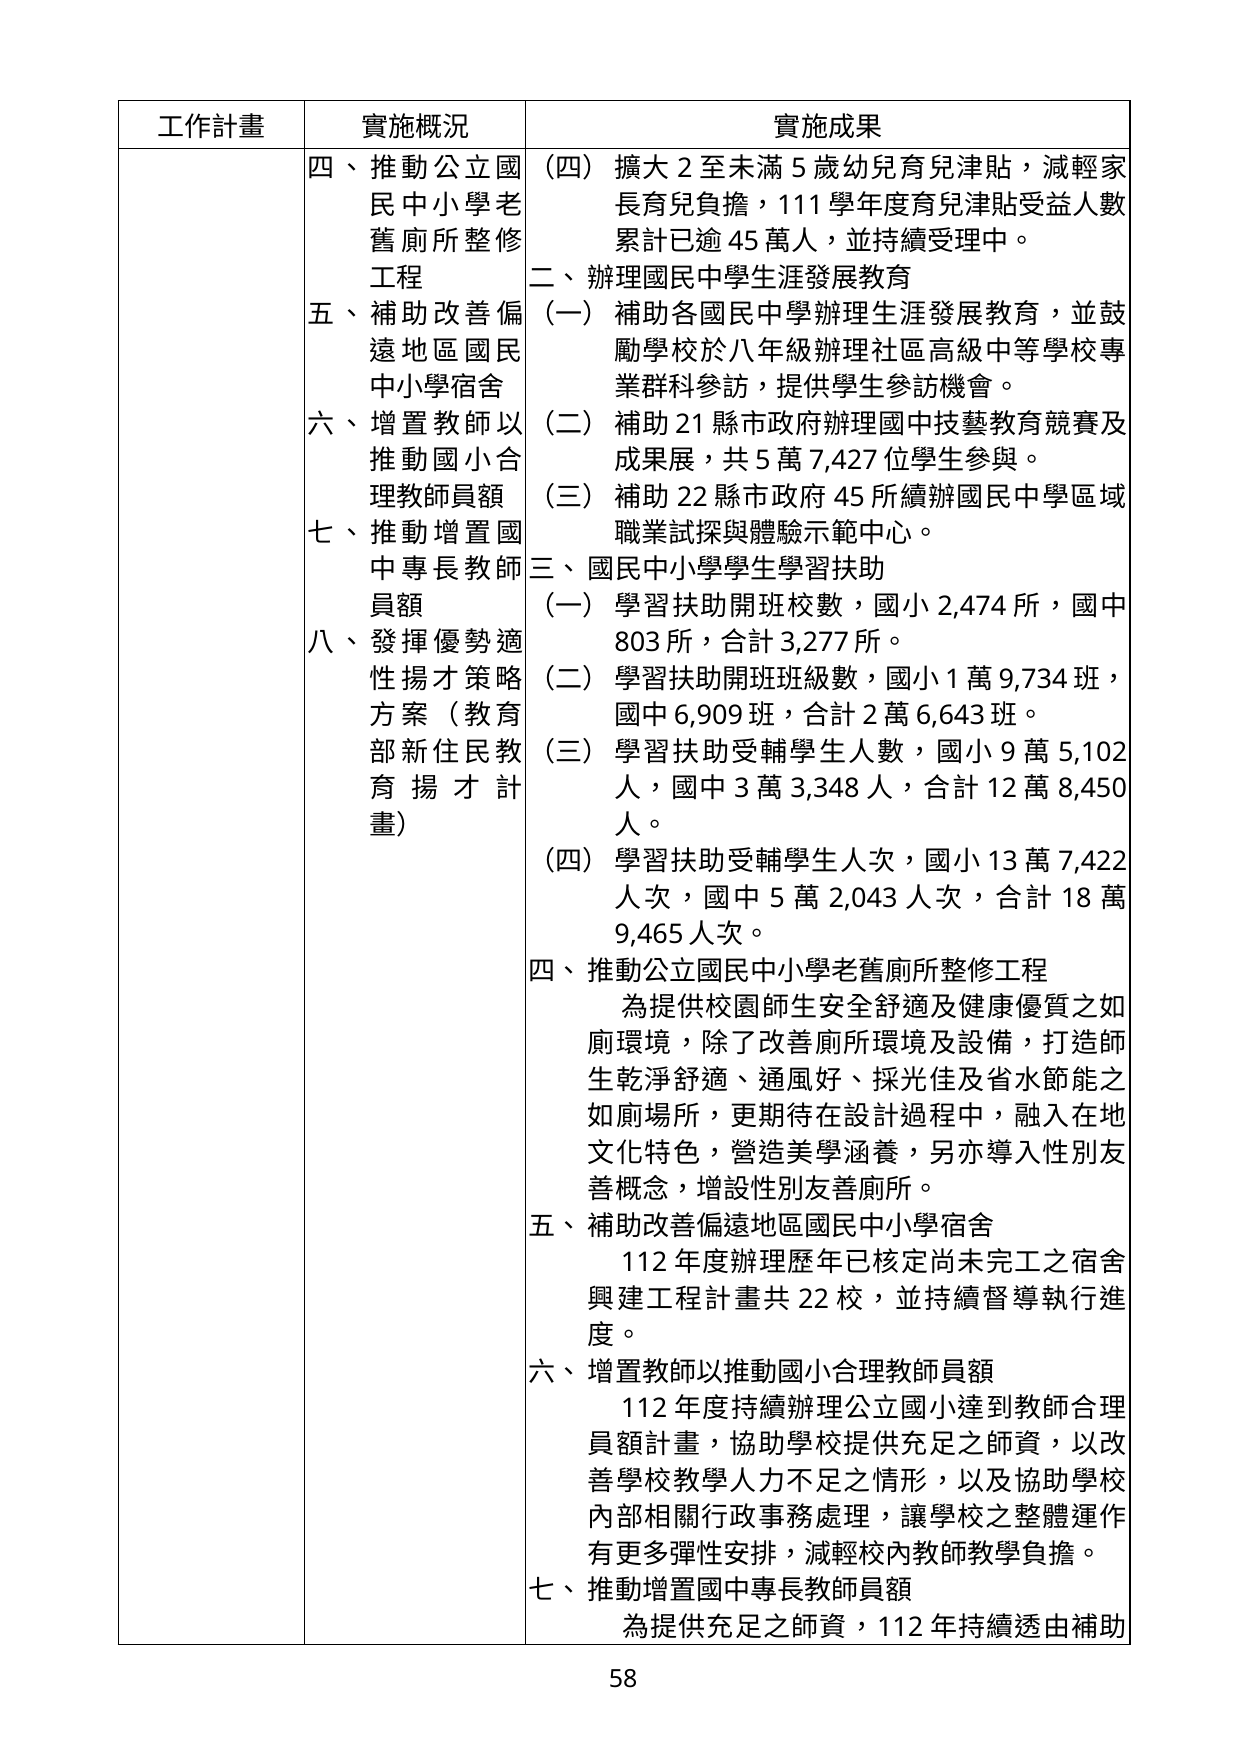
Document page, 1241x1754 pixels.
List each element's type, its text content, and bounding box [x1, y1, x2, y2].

table_cell 我國少子女化對策計畫－2至6歲（未滿）幼兒教育與照顧政策 擴大公共化供應量，111學年度累計增設3,092班（增加約7.4萬個就學名額），整體公共化總供應量逾25.7萬個名額。 建置準公共機制，111學年度累計已有1,859園加入，可提供逾21.4萬個平價就學名額。 增加平價教保量能，透由公共化及準公共政策，平價幼兒園園數超過69％，較105年公共化比率成長約30％，增加家長選擇平價教保場域之機會。 擴大2至未滿5歲幼兒育兒津貼，減輕家長育兒負擔，111學年度育兒津貼受益人數累計已逾45萬人，並持續受理中。 辦理國民中學生涯發展教育 補助各國民中學辦理生涯發展教育，並鼓勵學校於八年級辦理社區高級中等學校專業群科參訪，提供學生參訪機會。 補助21縣市政府辦理國中技藝教育競賽及成果展，共5萬7,427位學生參與。 補助22縣市政府45所續辦國民中學區域職業試探與體驗示範中心。 國民中小學學生學習扶助 學習扶助開班校數，國小2,474所，國中803所，合計3,277所。 學習扶助開班班級數，國小1萬9,734班，國中6,909班，合計2萬6,643班。 學習扶助受輔學生人數，國小9萬5,102人，國中3萬3,348人，合計12萬8,450人。 學習扶助受輔學生人次，國小13萬7,422人次，國中5萬2,043人次，合計18萬9,465人次。 推動公立國民中小學老舊廁所整修工程 為提供校園師生安全舒適及健康優質之如廁環境，除了改善廁所環境及設備，打造師生乾淨舒適、通風好、採光佳及省水節能之如廁場所，更期待在設計過程中，融入在地文化特色，營造美學涵養，另亦導入性別友善概念，增設性別友善廁所。 補助改善偏遠地區國民中小學宿舍 112年度辦理歷年已核定尚未完工之宿舍興建工程計畫共22校，並持續督導執行進度。 增置教師以推動國小合理教師員額 112年度持續辦理公立國小達到教師合理員額計畫，協助學校提供充足之師資，以改善學校教學人力不足之情形，以及協助學校內部相關行政事務處理，讓學校之整體運作有更多彈性安排，減輕校內教師教學負擔。 推動增置國中專長教師員額 為提供充足之師資，112年持續透由補助一般地區公立國中推動增置國中專長教師計畫，改善學校教學人力不足之情形。 發揮優勢適性揚才策略方案（教育部新住民教育揚才計畫） 依據十二年國教課綱推動學校開設新住民語文課程，111學年度國小999校，開設5,047班共1萬2,606人；國中176校，開設343班共1,033人。 112年度核定補助高級中等學校17校辦理新住民子女國際交流活動（校際交流及視訊）。 112年度補助辦理新住民子女國際職場體驗活動暨語文增能計畫。 培訓新住民語文教學支援工作人員，截至112年6月止已通過教學資格評量者共3,775人。 新住民子女教育實施計畫（含教師新住民多元文化研習、新住民多元文化活動、編印、購置或研發教材、實施諮詢輔導方案及親職教育研習），112年度計21縣市政府申請，共1,101件申請案，約18萬7,912人次受惠。 112年度核定高級中等以下學校計98所共120班辦理推動新住民語文樂學活動，另112年度補助學校辦理新住民子女華語補救課程，共392人受益。 推動原住民族教育發展計畫 成立原住民族實驗教育學校計38校；部分班級原住民族實驗教育計16校。 截至112年6月底，補助原住民族學生助學金計2,777人，補助原住民族學生住宿及伙食費計1萬8,362人。 核定地方政府所屬國民中小學開設族語課程計1萬3,997班次共3萬7,165人次學生修課；並核定高級中等學校開設原住民族語文課程，計23校開設，533人次選修。 補助22縣市政府設立原住民族教育資源中心，發展原住民族教育課程。 賡續辦理十二年國教課程原住民族語教材42語（外加東部都達語）第1至12階印製及配送計畫。 辦理推廣都會區原住民族教育特色課程46場次，文化課程體驗營3場次。 辦理之「十二年國教原住民族文化科學模組製作研習班」，112年截至6月底已辦理6梯次共培訓157名教師及增加91個教學模組。 核定15所原住民重點學校之校園環境及提升學生之學習品質計畫。 補助地方政府與民間團體辦理族語及文化活動計10案，補助高級中等學校辦理原住民族親職教育暨多元文化活動計5校。 補助學校辦理原住民藝能班計4校。 推動國際教育政策與行動方案 112年2月7日成立「中小學國際教育推動會」並召開第1次會議。 112年5月30日發布「中小學國際教育中程發展計畫」。 112年6月6日發布「高級中等以下學校國際教育交流聯盟設置要點」。 協助學校發展國際教育課程與教學，補助高級中等以下學校辦理學校本位國際教育精進計畫。 對外機制—「國際交流櫥窗（International Exchange Window,IEW）」創新媒合模式，已發展一頁式表單，讓外國學校可以自行申請帳號及密碼，無須再向駐外館處申請，並已函請外交部與僑務委員會協助推廣。 [526, 149, 1129, 1643]
table_header 工作計畫 [119, 101, 304, 148]
table_header 實施概況 [305, 101, 525, 148]
table_cell 四、推動公立國民中小學老舊廁所整修工程 五、補助改善偏遠地區國民中小學宿舍 六、增置教師以推動國小合理教師員額 七、推動增置國中專長教師員額 八、發揮優勢適性揚才策略方案（教育部新住民教育揚才計畫） [305, 149, 525, 1643]
table_cell [119, 149, 304, 1643]
table_header 實施成果 [526, 101, 1129, 148]
